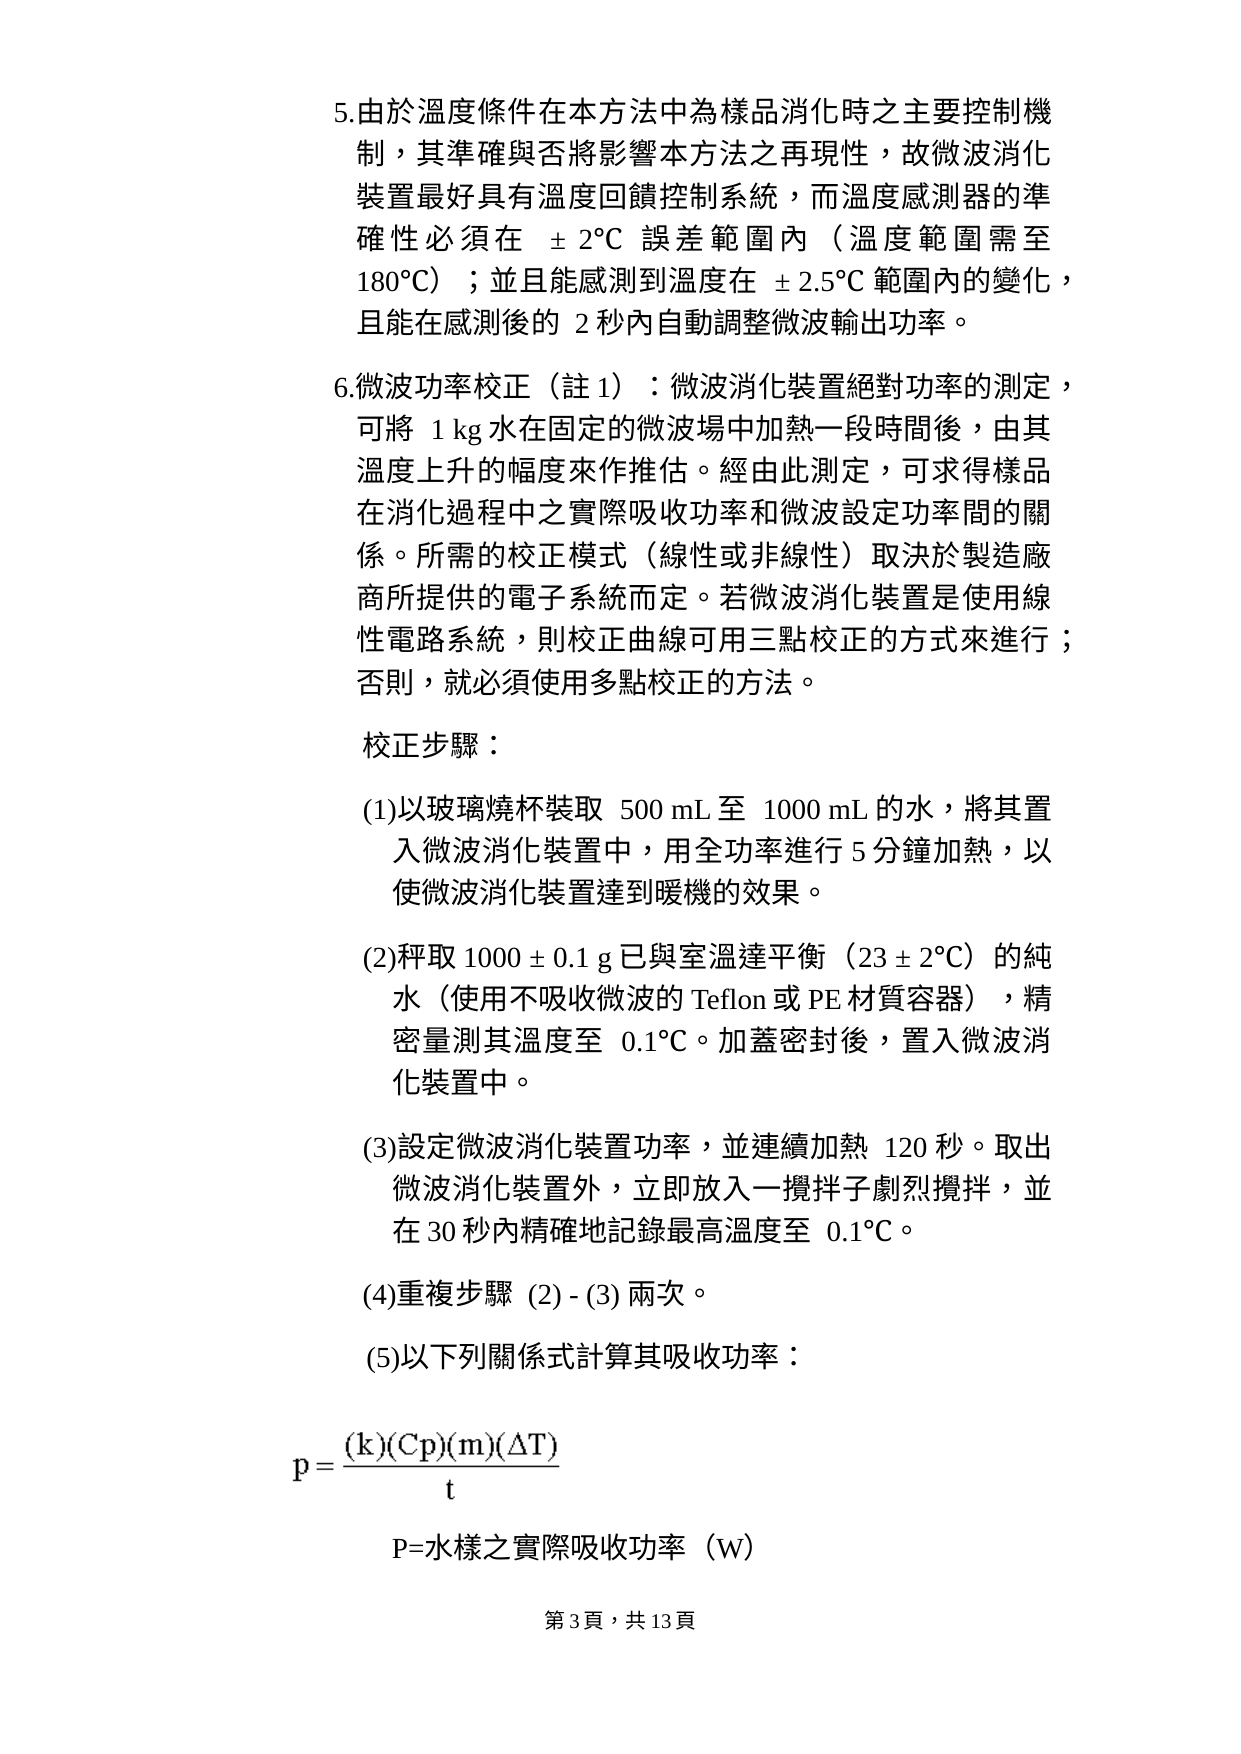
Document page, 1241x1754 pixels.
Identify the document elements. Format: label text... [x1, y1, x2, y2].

picture [289, 1424, 565, 1505]
text (3)設定微波消化裝置功率，並連續加熱 120 秒。取出微波消化裝置外，立即放入一攪拌子劇烈攪拌，並在30秒內精確地記錄最高溫度至 0.1℃。 [363, 1123, 1053, 1250]
text (1)以玻璃燒杯裝取 500 mL至 1000 mL的水，將其置入微波消化裝置中，用全功率進行5分鐘加熱，以使微波消化裝置達到暖機的效果。 [363, 786, 1053, 912]
text 5.由於溫度條件在本方法中為樣品消化時之主要控制機制，其準確與否將影響本方法之再現性，故微波消化裝置最好具有溫度回饋控制系統，而溫度感測器的準確性必須在 ± 2℃ 誤差範圍內（溫度範圍需至180℃）；並且能感測到溫度在 ± 2.5℃ 範圍內的變化，且能在感測後的 2 秒內自動調整微波輸出功率。 [333, 89, 1053, 342]
text (4)重複步驟 (2) - (3) 兩次。 [187, 1271, 1053, 1313]
text 校正步驟： [187, 722, 1053, 765]
text P=水樣之實際吸收功率（W） [187, 1525, 1053, 1567]
text (5)以下列關係式計算其吸收功率： [187, 1334, 1053, 1376]
text 6.微波功率校正（註1）：微波消化裝置絕對功率的測定，可將 1 kg水在固定的微波場中加熱一段時間後，由其溫度上升的幅度來作推估。經由此測定，可求得樣品在消化過程中之實際吸收功率和微波設定功率間的關係。所需的校正模式（線性或非線性）取決於製造廠商所提供的電子系統而定。若微波消化裝置是使用線性電路系統，則校正曲線可用三點校正的方式來進行；否則，就必須使用多點校正的方法。 [333, 363, 1053, 702]
text (2)秤取1000 ± 0.1 g已與室溫達平衡（23 ± 2℃）的純水（使用不吸收微波的Teflon或PE材質容器），精密量測其溫度至 0.1℃。加蓋密封後，置入微波消化裝置中。 [363, 933, 1053, 1102]
